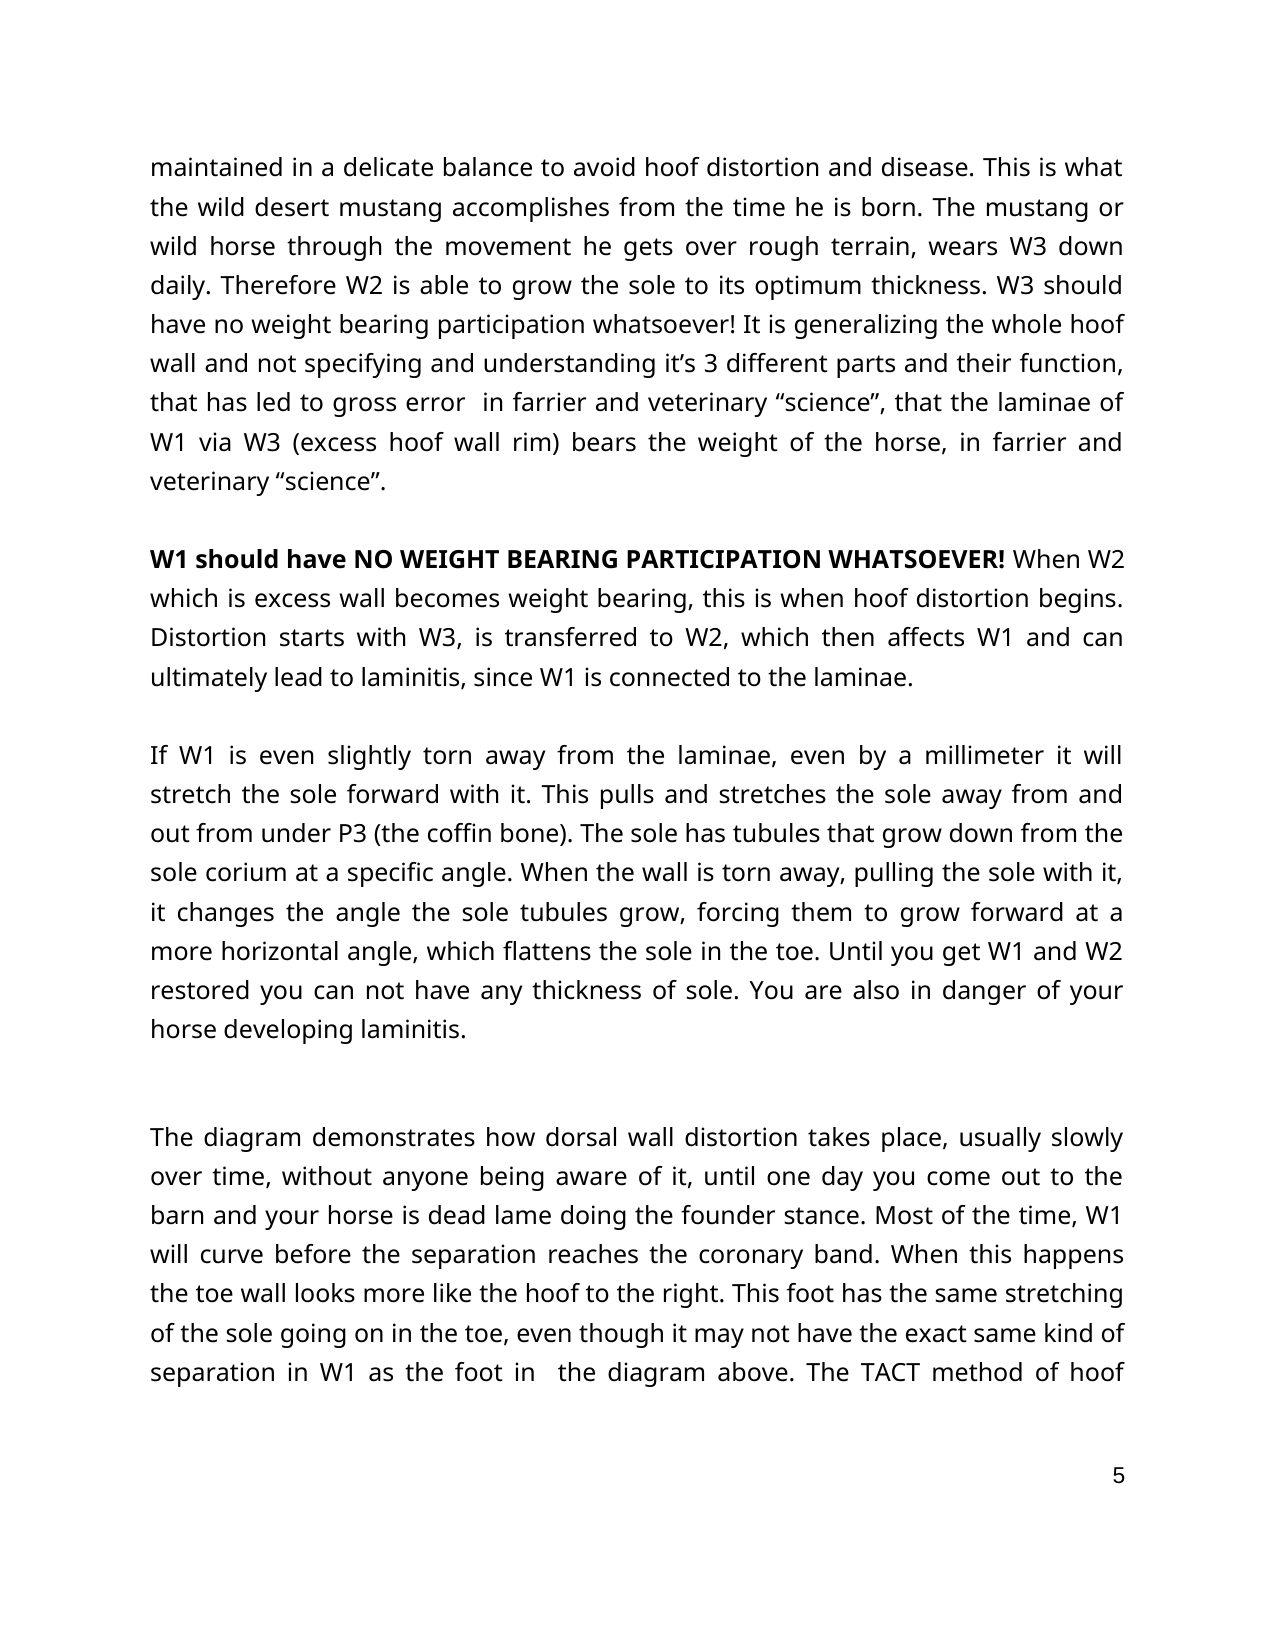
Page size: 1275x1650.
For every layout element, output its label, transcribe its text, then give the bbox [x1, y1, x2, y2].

text If W1 is even slightly torn away from the laminae, even by a millimeter it will stretch the sole forward with it. This pulls and stretches the sole away from and out from under P3 (the coffin bone). The sole has tubules that grow down from the sole corium at a specific angle. When the wall is torn away, pulling the sole with it, it changes the angle the sole tubules grow, forcing them to grow forward at a more horizontal angle, which flattens the sole in the toe. Until you get W1 and W2 restored you can not have any thickness of sole. You are also in danger of your horse developing laminitis. [150, 737, 1125, 1046]
text maintained in a delicate balance to avoid hoof distortion and disease. This is what the wild desert mustang accomplishes from the time he is born. The mustang or wild horse through the movement he gets over rough terrain, wears W3 down daily. Therefore W2 is able to grow the sole to its optimum thickness. W3 should have no weight bearing participation whatsoever! It is generalizing the whole hoof wall and not specifying and understanding it’s 3 different parts and their function, that has led to gross error in farrier and veterinary “science”, that the laminae of W1 via W3 (excess hoof wall rim) bears the weight of the horse, in farrier and veterinary “science”. [150, 150, 1125, 497]
text The diagram demonstrates how dorsal wall distortion takes place, usually slowly over time, without anyone being aware of it, until one day you come out to the barn and your horse is dead lame doing the founder stance. Most of the time, W1 will curve before the separation reaches the coronary band. When this happens the toe wall looks more like the hoof to the right. This foot has the same stretching of the sole going on in the toe, even though it may not have the exact same kind of separation in W1 as the foot in the diagram above. The TACT method of hoof [150, 1119, 1125, 1388]
text W1 should have NO WEIGHT BEARING PARTICIPATION WHATSOEVER! When W2 which is excess wall becomes weight bearing, this is when hoof distortion begins. Distortion starts with W3, is transferred to W2, which then affects W1 and can ultimately lead to laminitis, since W1 is connected to the laminae. [150, 542, 1125, 693]
